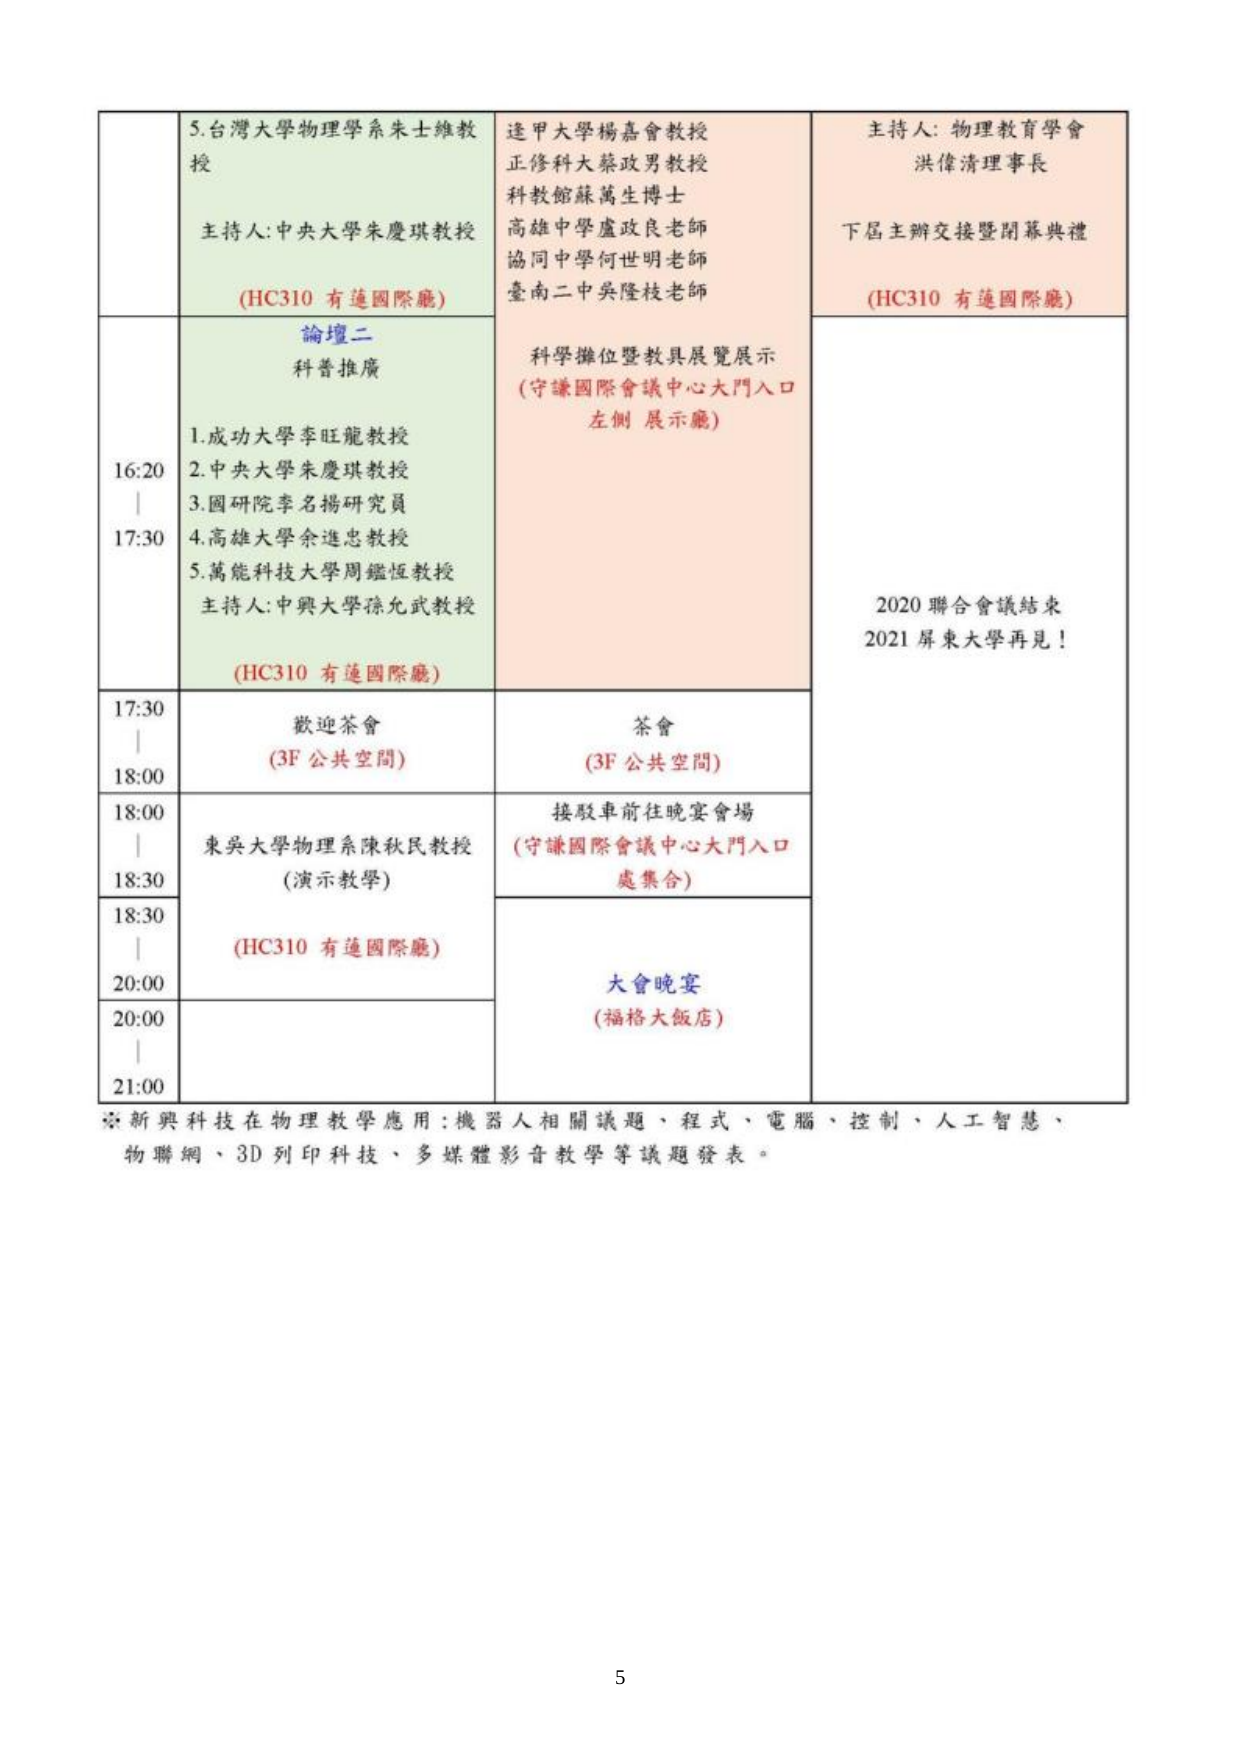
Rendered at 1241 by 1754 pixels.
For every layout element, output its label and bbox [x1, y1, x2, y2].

picture [59, 59, 1181, 1645]
